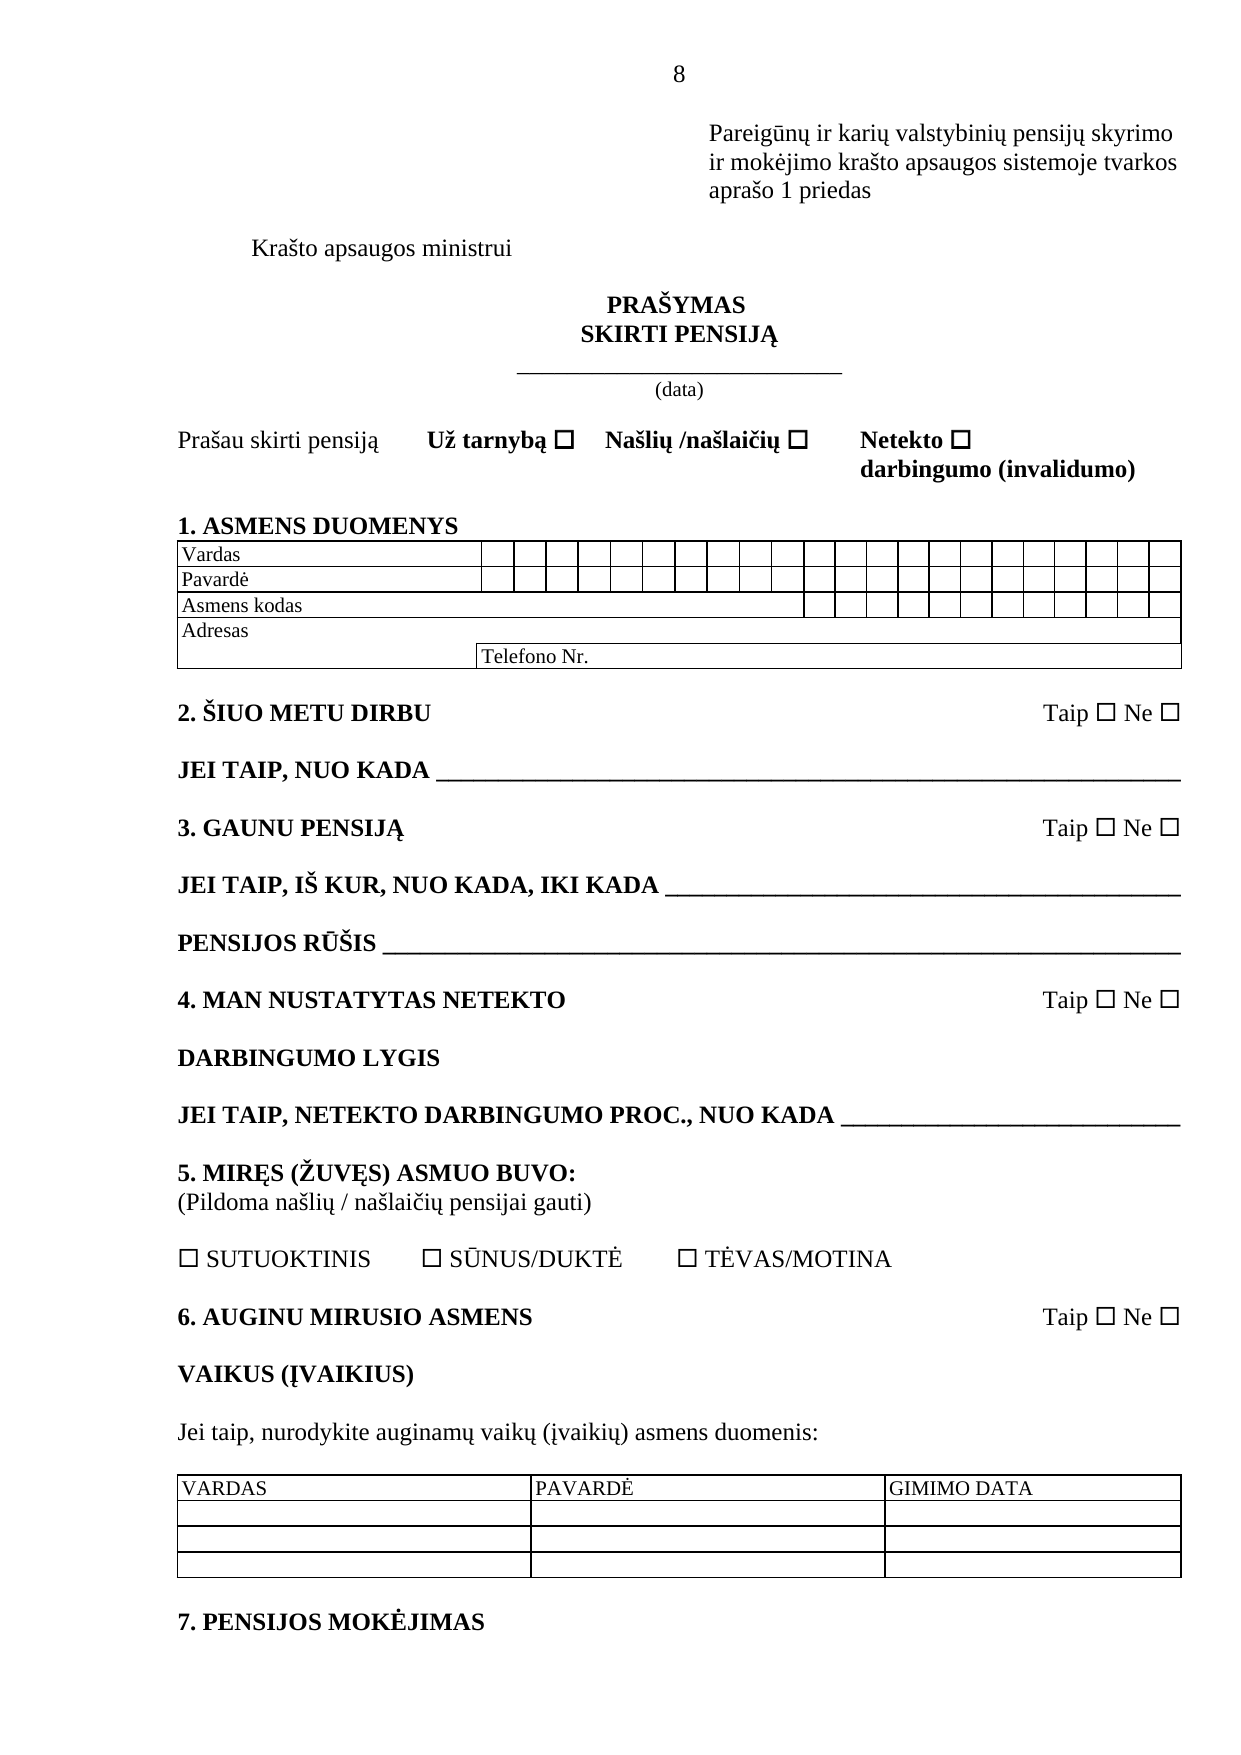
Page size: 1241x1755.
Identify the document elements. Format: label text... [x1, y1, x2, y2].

table_cell [643, 567, 647, 591]
text __________________________ [177, 348, 1181, 377]
text Jei taip, nurodykite auginamų vaikų (įvaikių) asmens duomenis: [177, 1417, 1181, 1445]
text darbingumo (invalidumo) [177, 454, 1181, 482]
table_cell [799, 567, 803, 591]
text 4. MAN NUSTATYTAS NETEKTO Taip  Ne  [177, 985, 1181, 1014]
table_cell [956, 567, 960, 591]
table_cell [867, 593, 871, 617]
table_header [482, 542, 486, 566]
table_cell [867, 567, 871, 591]
table_header [799, 542, 803, 566]
table_header [735, 542, 739, 566]
text SKIRTI PENSIJĄ [177, 319, 1181, 348]
table_header [509, 542, 513, 566]
text  SUTUOKTINIS  SŪNUS/DUKTĖ  TĖVAS/MOTINA [177, 1244, 1181, 1273]
table_cell [1019, 567, 1023, 591]
table_cell [735, 567, 739, 591]
table_cell [862, 593, 866, 617]
text (Pildoma našlių / našlaičių pensijai gauti) [177, 1187, 1181, 1215]
text Pareigūnų ir karių valstybinių pensijų skyrimo [709, 118, 1181, 147]
table_cell [956, 593, 960, 617]
table_header [1113, 542, 1117, 566]
table_header [961, 542, 965, 566]
text Prašau skirti pensiją Už tarnybą  Našlių /našlaičių  Netekto  [177, 425, 1181, 454]
text 3. GAUNU PENSIJĄ Taip  Ne  [177, 813, 1181, 842]
table_cell [862, 567, 866, 591]
table_header [606, 542, 610, 566]
table_header [1050, 542, 1054, 566]
table_header [767, 542, 771, 566]
table_header [1144, 542, 1148, 566]
text 1. ASMENS DUOMENYS [177, 511, 1181, 540]
text 2. ŠIUO METU DIRBU Taip  Ne  [177, 698, 1181, 727]
table_header [1055, 542, 1059, 566]
table_cell [1055, 593, 1059, 617]
table_header [772, 542, 776, 566]
table_cell [1055, 567, 1059, 591]
table_header [638, 542, 642, 566]
table_cell [767, 567, 771, 591]
table_header [956, 542, 960, 566]
text (data) [177, 377, 1181, 401]
table_cell [961, 593, 965, 617]
text JEI TAIP, IŠ KUR, NUO KADA, IKI KADA [177, 870, 1181, 899]
text JEI TAIP, NETEKTO DARBINGUMO PROC., NUO KADA [177, 1100, 1181, 1129]
table_cell [772, 567, 776, 591]
text PENSIJOS RŪŠIS [177, 928, 1181, 957]
table_cell [961, 567, 965, 591]
text aprašo 1 priedas [177, 176, 1181, 204]
table_cell [1113, 567, 1117, 591]
table_cell [1050, 567, 1054, 591]
table_cell [1144, 593, 1148, 617]
text JEI TAIP, NUO KADA [177, 755, 1181, 784]
table_cell [1019, 593, 1023, 617]
text VAIKUS (ĮVAIKIUS) [177, 1359, 1181, 1388]
table_header [643, 542, 647, 566]
table_cell [1113, 593, 1117, 617]
table_cell [606, 567, 610, 591]
text PRAŠYMAS [177, 291, 1181, 319]
text 7. PENSIJOS MOKĖJIMAS [177, 1607, 1181, 1636]
text 5. MIRĘS (ŽUVĘS) ASMUO BUVO: [177, 1158, 1181, 1187]
table_header [867, 542, 871, 566]
table_cell [482, 567, 486, 591]
table_cell [509, 567, 513, 591]
text 6. AUGINU MIRUSIO ASMENS Taip  Ne  [177, 1302, 1181, 1330]
table_cell [1050, 593, 1054, 617]
table_cell [477, 618, 481, 642]
text ir mokėjimo krašto apsaugos sistemoje tvarkos [177, 147, 1181, 176]
table_cell [638, 567, 642, 591]
text DARBINGUMO LYGIS [177, 1043, 1181, 1072]
text Krašto apsaugos ministrui [177, 233, 1181, 262]
table_header [862, 542, 866, 566]
table_cell [1144, 567, 1148, 591]
table_header [1019, 542, 1023, 566]
